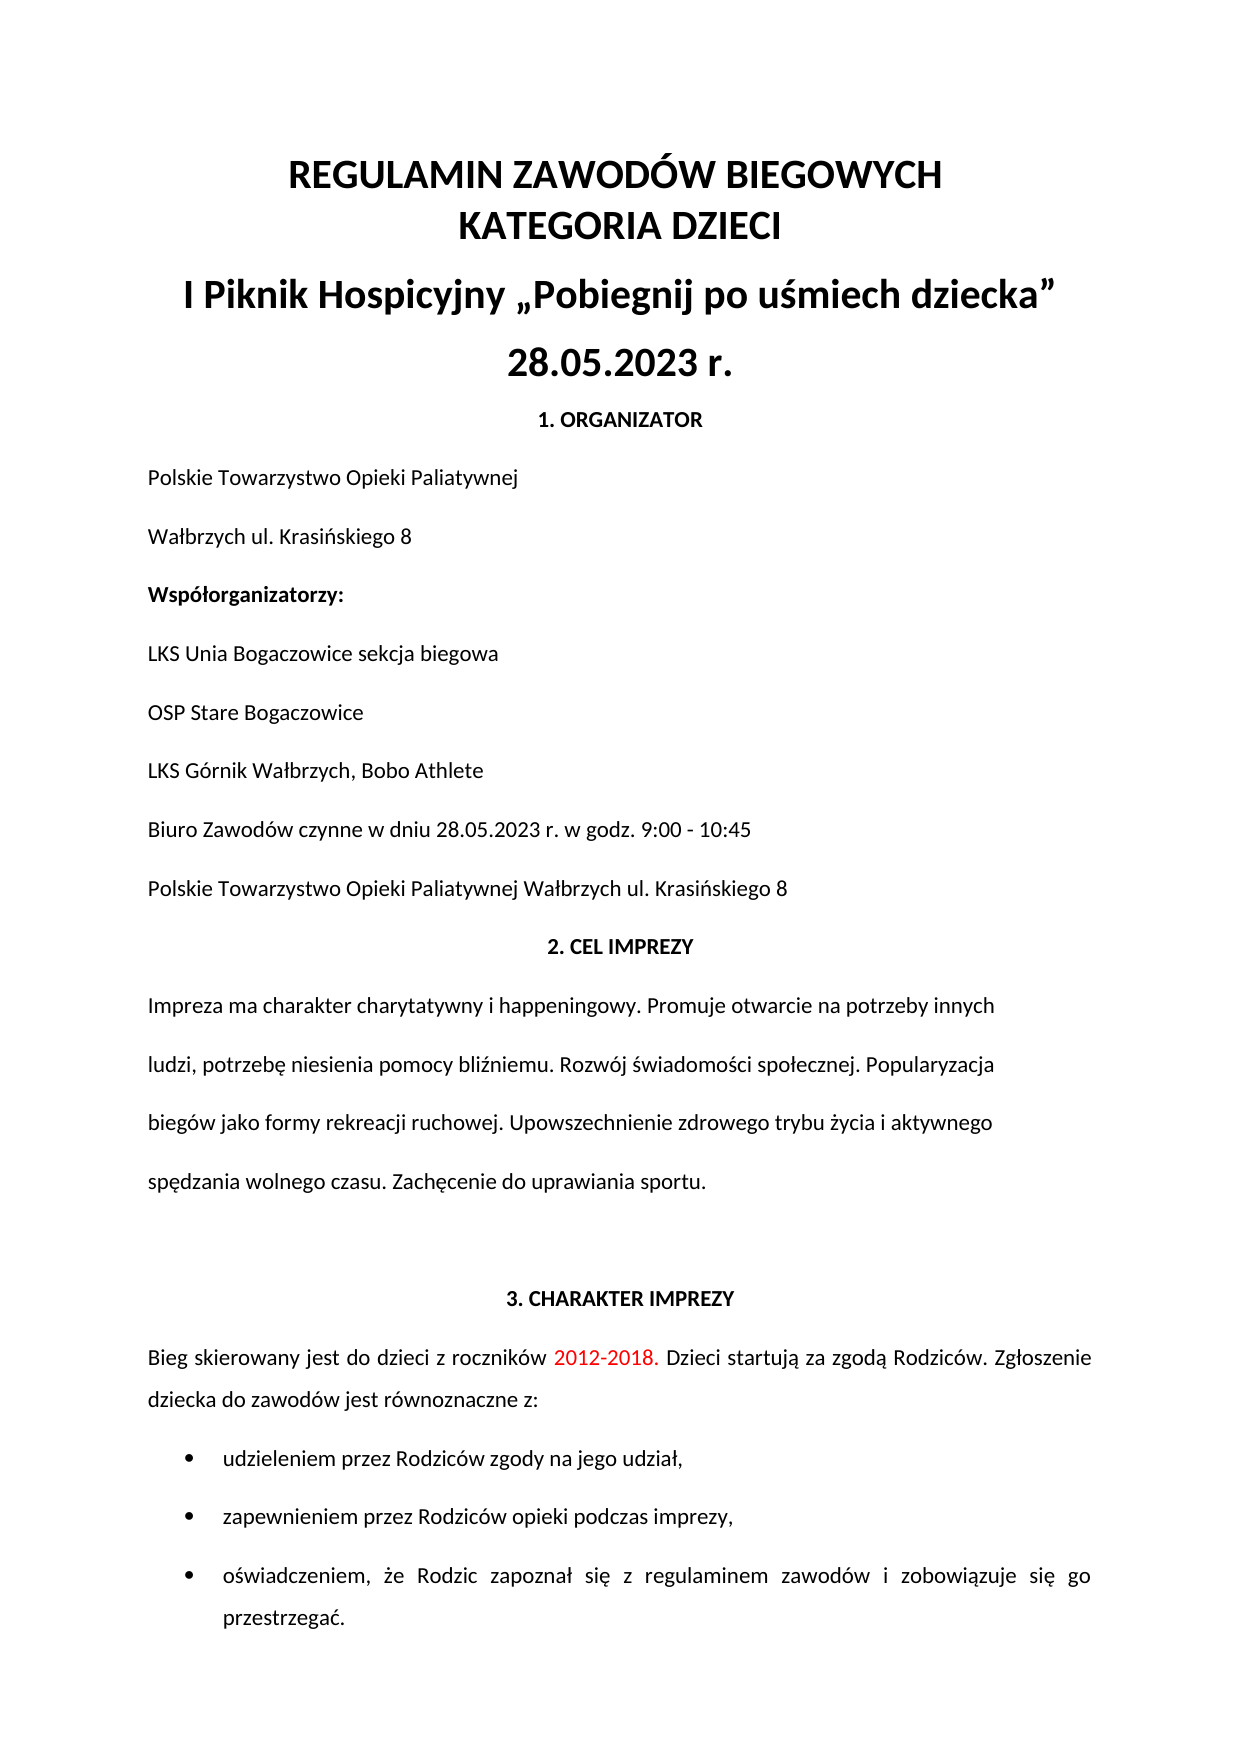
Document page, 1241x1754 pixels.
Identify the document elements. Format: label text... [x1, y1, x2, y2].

text Bieg skierowany jest do dzieci z roczników 2012-2018. Dzieci startują za zgodą Rodziców. Zgłoszenie dziecka do zawodów jest równoznaczne z: [148, 1343, 1093, 1413]
text ludzi, potrzebę niesienia pomocy bliźniemu. Rozwój świadomości społecznej. Popularyzacja [148, 1050, 1093, 1078]
text Współorganizatorzy: [148, 581, 1093, 609]
text I Piknik Hospicyjny „Pobiegnij po uśmiech dziecka” [148, 268, 1093, 319]
list oświadczeniem, że Rodzic zapoznał się z regulaminem zawodów i zobowiązuje się go przestrzegać. [185, 1561, 1093, 1631]
text Impreza ma charakter charytatywny i happeningowy. Promuje otwarcie na potrzeby innych [148, 991, 1093, 1019]
text LKS Unia Bogaczowice sekcja biegowa [148, 639, 1093, 667]
text 2. CEL IMPREZY [148, 932, 1093, 961]
text Polskie Towarzystwo Opieki Paliatywnej Wałbrzych ul. Krasińskiego 8 [148, 874, 1093, 902]
text LKS Górnik Wałbrzych, Bobo Athlete [148, 757, 1093, 784]
text spędzania wolnego czasu. Zachęcenie do uprawiania sportu. [148, 1167, 1093, 1195]
text REGULAMIN ZAWODÓW BIEGOWYCH KATEGORIA DZIECI [148, 148, 1093, 250]
text 3. CHARAKTER IMPREZY [148, 1284, 1093, 1312]
text biegów jako formy rekreacji ruchowej. Upowszechnienie zdrowego trybu życia i aktywnego [148, 1108, 1093, 1136]
text 1. ORGANIZATOR [148, 405, 1093, 433]
text Wałbrzych ul. Krasińskiego 8 [148, 522, 1093, 550]
text 28.05.2023 r. [148, 336, 1093, 387]
list zapewnieniem przez Rodziców opieki podczas imprezy, [185, 1502, 1093, 1530]
text OSP Stare Bogaczowice [148, 698, 1093, 726]
text Polskie Towarzystwo Opieki Paliatywnej [148, 463, 1093, 491]
list udzieleniem przez Rodziców zgody na jego udział, [185, 1444, 1093, 1472]
text Biuro Zawodów czynne w dniu 28.05.2023 r. w godz. 9:00 - 10:45 [148, 815, 1093, 843]
